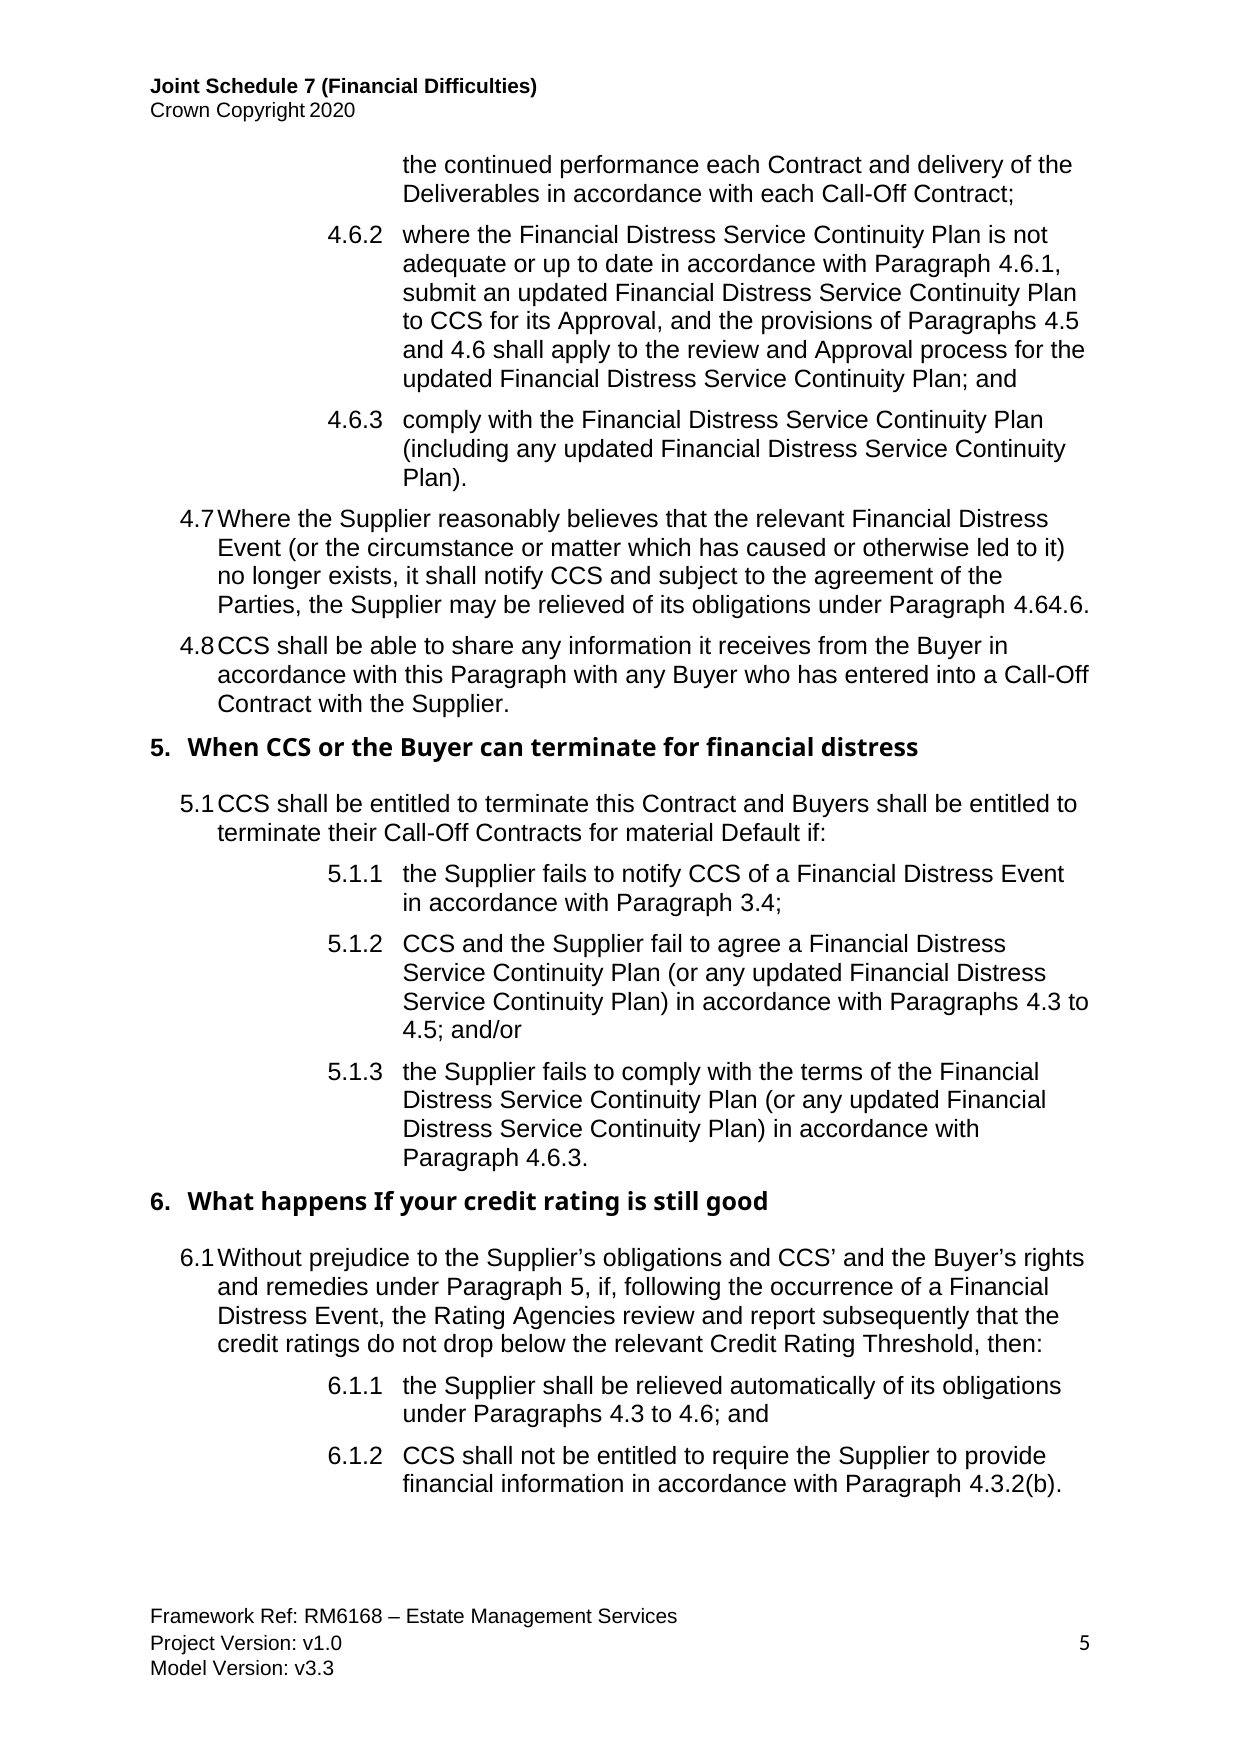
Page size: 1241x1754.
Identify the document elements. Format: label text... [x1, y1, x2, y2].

list CCS shall be able to share any information it receives from the Buyer in accordance with this Paragraph with any Buyer who has entered into a Call-Off Contract with the Supplier. [179, 631, 1090, 717]
list CCS and the Supplier fail to agree a Financial Distress Service Continuity Plan (or any updated Financial Distress Service Continuity Plan) in accordance with Paragraphs 4.3 to 4.5; and/or [327, 929, 1090, 1044]
list Where the Supplier reasonably believes that the relevant Financial Distress Event (or the circumstance or matter which has caused or otherwise led to it) no longer exists, it shall notify CCS and subject to the agreement of the Parties, the Supplier may be relieved of its obligations under Paragraph 4.64.6. [179, 504, 1090, 619]
list the continued performance each Contract and delivery of the Deliverables in accordance with each Call-Off Contract; [327, 150, 1090, 207]
list When CCS or the Buyer can terminate for financial distress [150, 730, 1090, 764]
list Without prejudice to the Supplier’s obligations and CCS’ and the Buyer’s rights and remedies under Paragraph 5, if, following the occurrence of a Financial Distress Event, the Rating Agencies review and report subsequently that the credit ratings do not drop below the relevant Credit Rating Threshold, then: [179, 1243, 1090, 1358]
list CCS shall not be entitled to require the Supplier to provide financial information in accordance with Paragraph 4.3.2(b). [327, 1441, 1090, 1498]
list the Supplier fails to notify CCS of a Financial Distress Event in accordance with Paragraph 3.4; [327, 859, 1090, 917]
list What happens If your credit rating is still good [150, 1184, 1090, 1218]
list the Supplier shall be relieved automatically of its obligations under Paragraphs 4.3 to 4.6; and [327, 1371, 1090, 1428]
list the Supplier fails to comply with the terms of the Financial Distress Service Continuity Plan (or any updated Financial Distress Service Continuity Plan) in accordance with Paragraph 4.6.3. [327, 1057, 1090, 1172]
list where the Financial Distress Service Continuity Plan is not adequate or up to date in accordance with Paragraph 4.6.1, submit an updated Financial Distress Service Continuity Plan to CCS for its Approval, and the provisions of Paragraphs 4.5 and 4.6 shall apply to the review and Approval process for the updated Financial Distress Service Continuity Plan; and [327, 220, 1090, 392]
list comply with the Financial Distress Service Continuity Plan (including any updated Financial Distress Service Continuity Plan). [327, 405, 1090, 491]
list CCS shall be entitled to terminate this Contract and Buyers shall be entitled to terminate their Call-Off Contracts for material Default if: [179, 789, 1090, 847]
